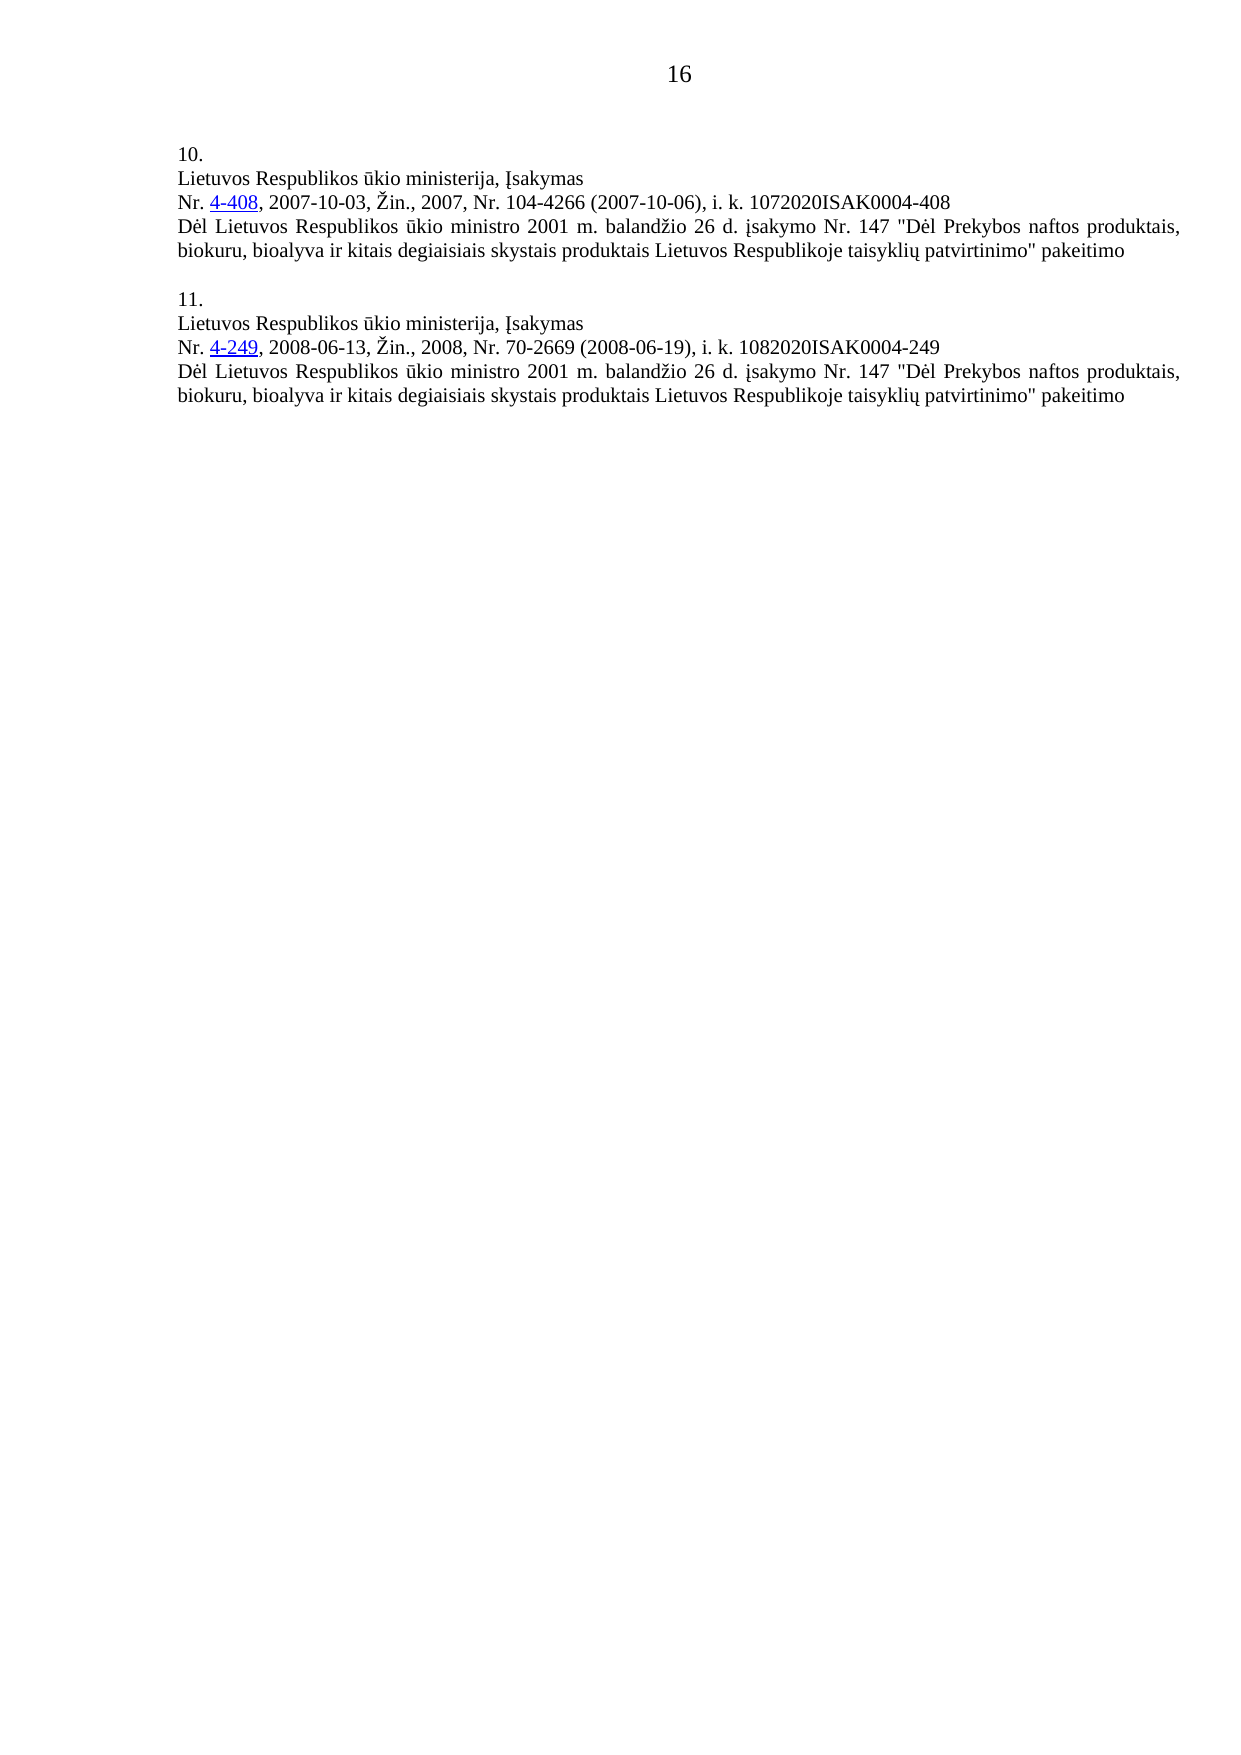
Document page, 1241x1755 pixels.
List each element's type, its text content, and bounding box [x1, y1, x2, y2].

text Lietuvos Respublikos ūkio ministerija, Įsakymas [177, 311, 1181, 335]
text Nr. 4-408, 2007-10-03, Žin., 2007, Nr. 104-4266 (2007-10-06), i. k. 1072020ISAK0004-408 [177, 190, 1181, 214]
text 10. [177, 142, 1181, 166]
text Dėl Lietuvos Respublikos ūkio ministro 2001 m. balandžio 26 d. įsakymo Nr. 147 "Dėl Prekybos naftos produktais, biokuru, bioalyva ir kitais degiaisiais skystais produktais Lietuvos Respublikoje taisyklių patvirtinimo" pakeitimo [177, 359, 1181, 407]
text Nr. 4-249, 2008-06-13, Žin., 2008, Nr. 70-2669 (2008-06-19), i. k. 1082020ISAK0004-249 [177, 335, 1181, 359]
text Dėl Lietuvos Respublikos ūkio ministro 2001 m. balandžio 26 d. įsakymo Nr. 147 "Dėl Prekybos naftos produktais, biokuru, bioalyva ir kitais degiaisiais skystais produktais Lietuvos Respublikoje taisyklių patvirtinimo" pakeitimo [177, 214, 1181, 262]
text 11. [177, 287, 1181, 311]
text Lietuvos Respublikos ūkio ministerija, Įsakymas [177, 166, 1181, 190]
